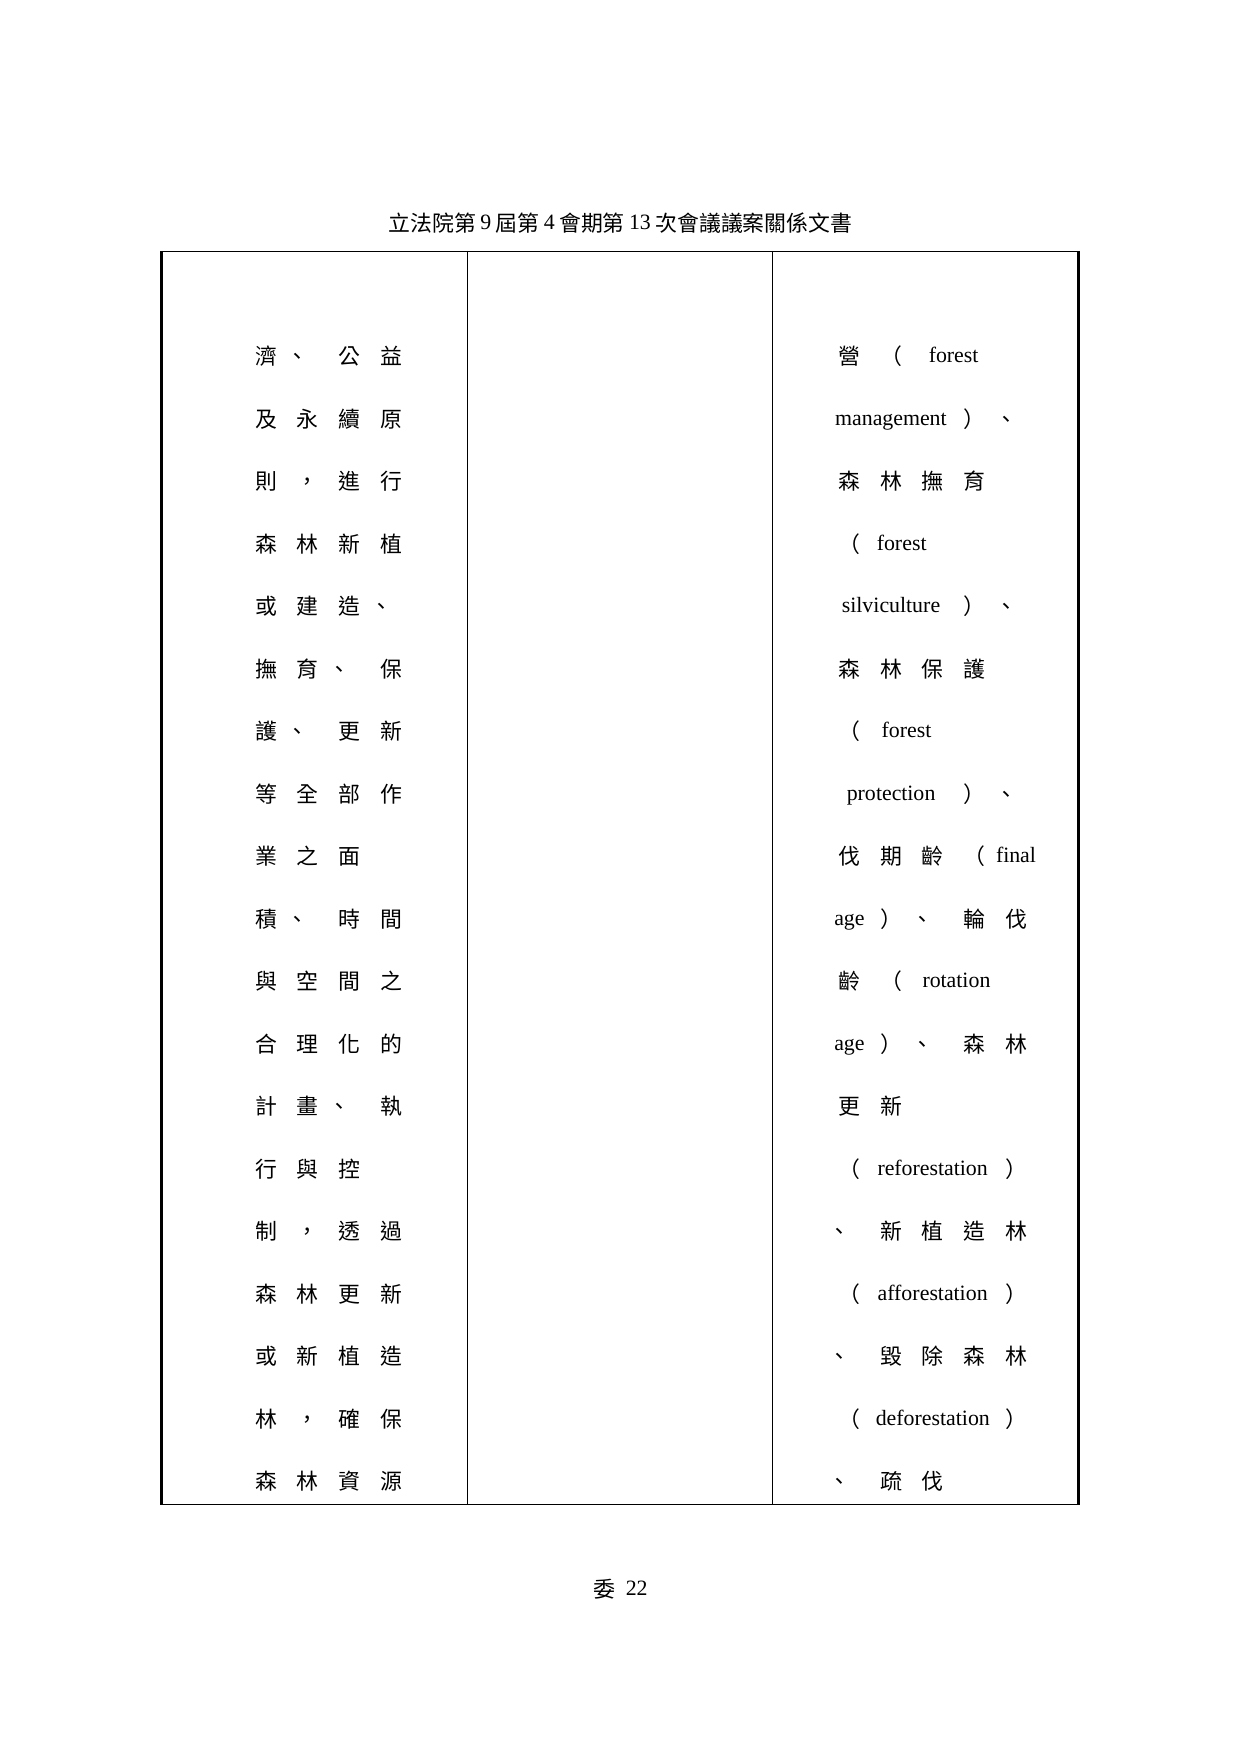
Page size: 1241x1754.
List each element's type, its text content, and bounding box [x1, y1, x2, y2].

table_cell 營（forest management）、森林撫育（forest silviculture）、森林保護（forest protection）、伐期齡（final age）、輪伐齡（rotation age）、森林更新（reforestation）、新植造林（afforestation）、毀除森林（deforestation）、疏伐 [773, 252, 1077, 1504]
table_cell [468, 252, 772, 1504]
table_cell 濟、公益及永續原則，進行森林新植或建造、撫育、保護、更新等全部作業之面積、時間與空間之合理化的計畫、執行與控制，透過森林更新或新植造林，確保森林資源 [163, 252, 467, 1504]
